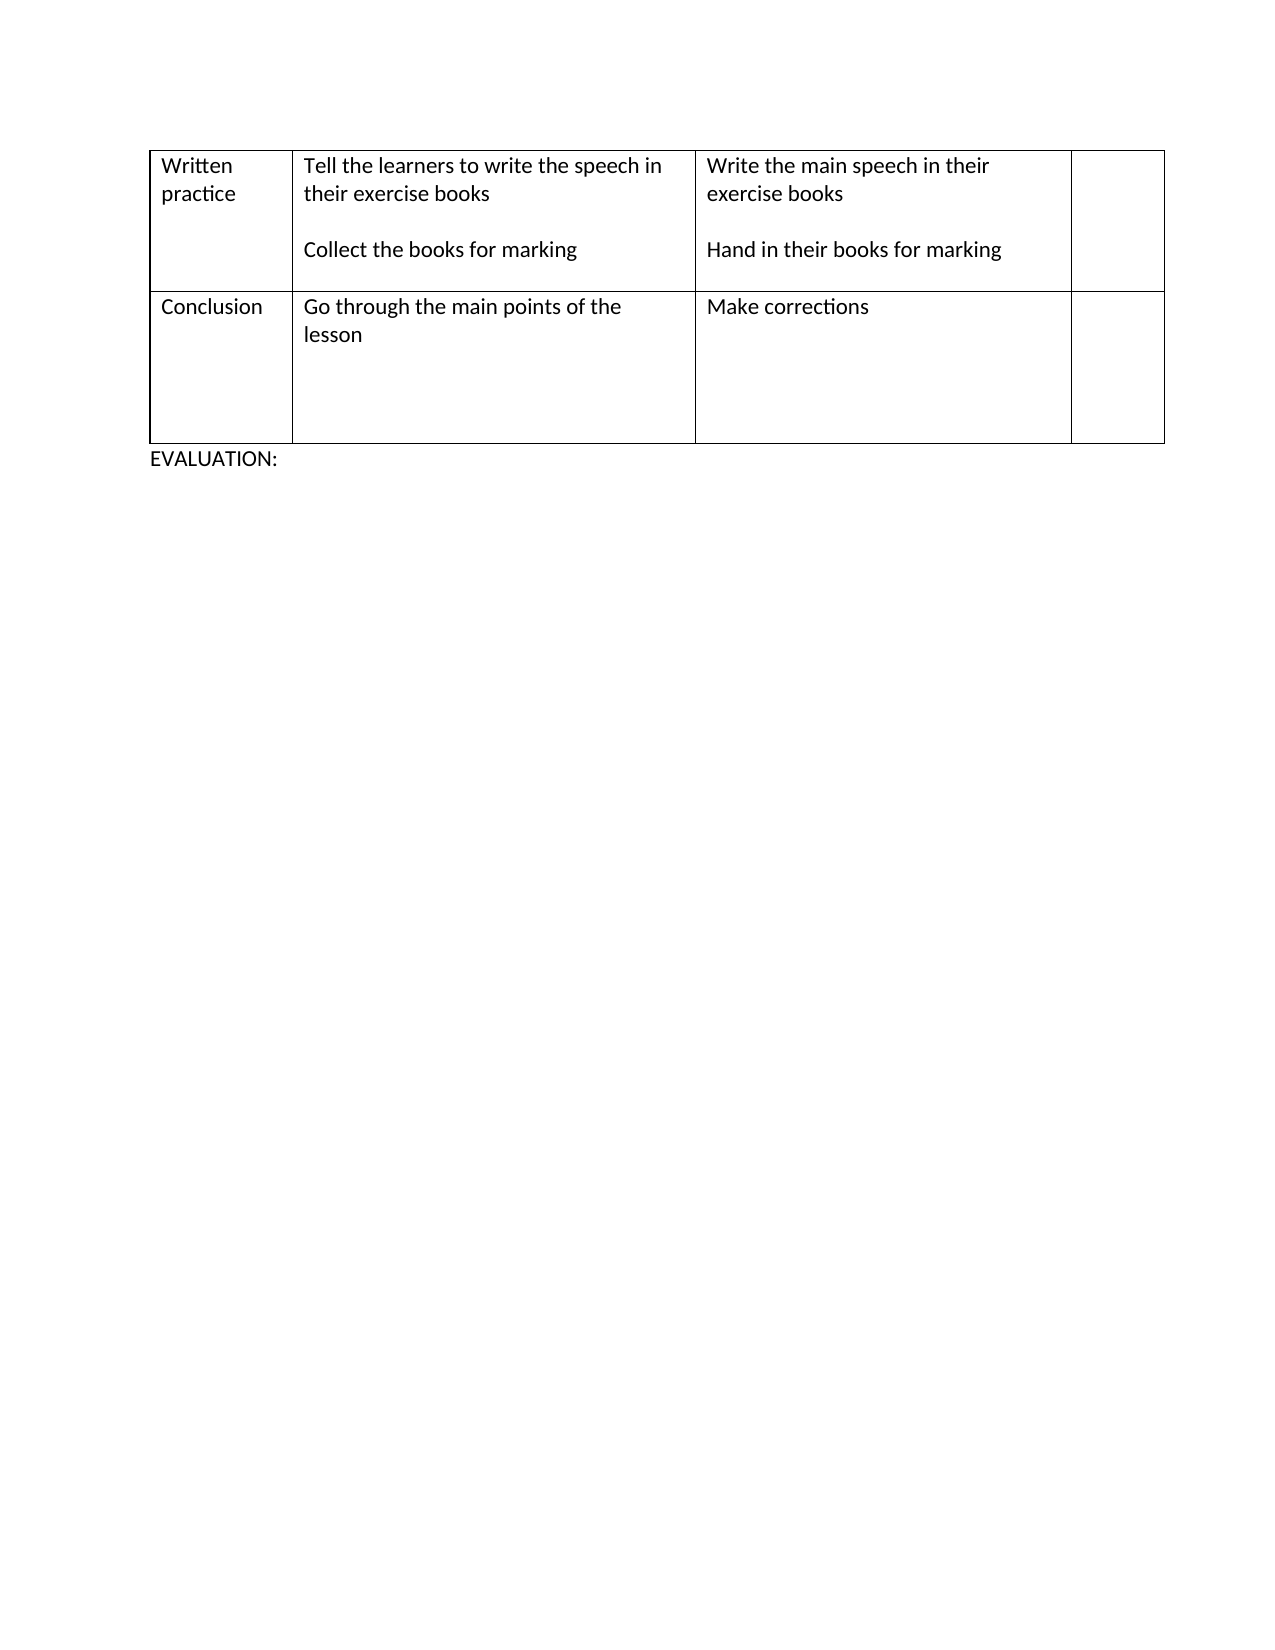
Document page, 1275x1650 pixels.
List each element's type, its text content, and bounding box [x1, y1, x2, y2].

table_cell [1072, 151, 1164, 291]
table_cell Tell the learners to write the speech in their exercise books Collect the books for marking [293, 151, 695, 291]
table_cell Go through the main points of the lesson [293, 292, 695, 443]
table_cell Make corrections [696, 292, 1071, 443]
table_cell Conclusion [151, 292, 292, 443]
table_cell Written practice [151, 151, 292, 291]
table_cell Write the main speech in their exercise books Hand in their books for marking [696, 151, 1071, 291]
table_cell [1072, 292, 1164, 443]
text EVALUATION: [150, 444, 1125, 472]
